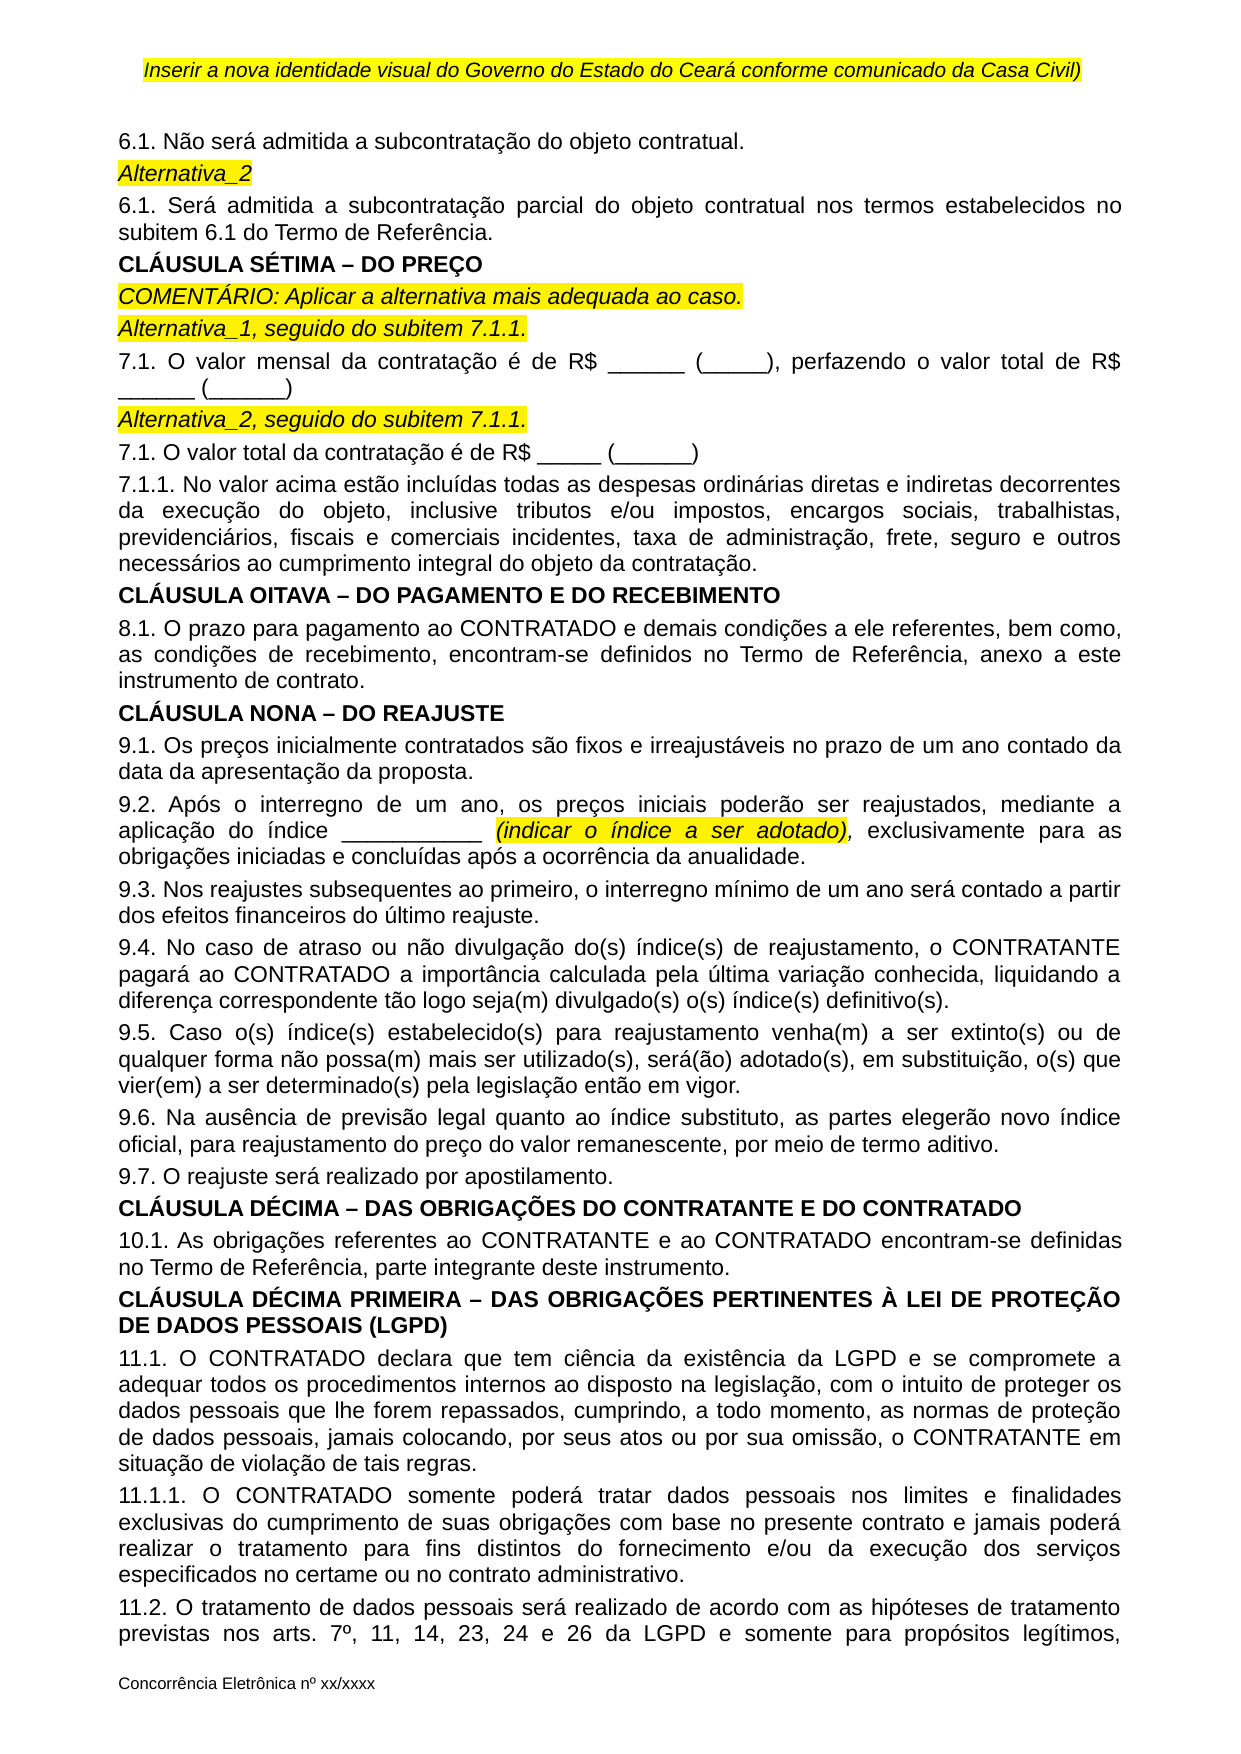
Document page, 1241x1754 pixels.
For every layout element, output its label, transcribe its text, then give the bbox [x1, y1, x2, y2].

text 11.2. O tratamento de dados pessoais será realizado de acordo com as hipóteses de tratamento previstas nos arts. 7º, 11, 14, 23, 24 e 26 da LGPD e somente para propósitos legítimos, [118, 1594, 1122, 1646]
text CLÁUSULA DÉCIMA – DAS OBRIGAÇÕES DO CONTRATANTE E DO CONTRATADO [118, 1195, 1122, 1221]
text 7.1. O valor total da contratação é de R$ _____ (______) [118, 439, 1122, 465]
text 9.2. Após o interregno de um ano, os preços iniciais poderão ser reajustados, mediante a aplicação do índice ___________ (indicar o índice a ser adotado), exclusivamente para as obrigações iniciadas e concluídas após a ocorrência da anualidade. [118, 791, 1122, 869]
text Alternativa_2, seguido do subitem 7.1.1. [118, 406, 1122, 433]
text 9.4. No caso de atraso ou não divulgação do(s) índice(s) de reajustamento, o CONTRATANTE pagará ao CONTRATADO a importância calculada pela última variação conhecida, liquidando a diferença correspondente tão logo seja(m) divulgado(s) o(s) índice(s) definitivo(s). [118, 934, 1122, 1013]
text 9.7. O reajuste será realizado por apostilamento. [118, 1163, 1122, 1189]
text 10.1. As obrigações referentes ao CONTRATANTE e ao CONTRATADO encontram-se definidas no Termo de Referência, parte integrante deste instrumento. [118, 1227, 1122, 1280]
text Alternativa_2 [118, 160, 1122, 186]
text 7.1. O valor mensal da contratação é de R$ ______ (_____), perfazendo o valor total de R$ ______ (______) [118, 348, 1122, 400]
text 8.1. O prazo para pagamento ao CONTRATADO e demais condições a ele referentes, bem como, as condições de recebimento, encontram-se definidos no Termo de Referência, anexo a este instrumento de contrato. [118, 614, 1122, 694]
text CLÁUSULA DÉCIMA PRIMEIRA – DAS OBRIGAÇÕES PERTINENTES À LEI DE PROTEÇÃO DE DADOS PESSOAIS (LGPD) [118, 1286, 1122, 1339]
text CLÁUSULA SÉTIMA – DO PREÇO [118, 251, 1122, 277]
text 9.5. Caso o(s) índice(s) estabelecido(s) para reajustamento venha(m) a ser extinto(s) ou de qualquer forma não possa(m) mais ser utilizado(s), será(ão) adotado(s), em substituição, o(s) que vier(em) a ser determinado(s) pela legislação então em vigor. [118, 1019, 1122, 1098]
text 9.1. Os preços inicialmente contratados são fixos e irreajustáveis no prazo de um ano contado da data da apresentação da proposta. [118, 732, 1122, 784]
text 7.1.1. No valor acima estão incluídas todas as despesas ordinárias diretas e indiretas decorrentes da execução do objeto, inclusive tributos e/ou impostos, encargos sociais, trabalhistas, previdenciários, fiscais e comerciais incidentes, taxa de administração, frete, seguro e outros necessários ao cumprimento integral do objeto da contratação. [118, 471, 1122, 576]
text 11.1.1. O CONTRATADO somente poderá tratar dados pessoais nos limites e finalidades exclusivas do cumprimento de suas obrigações com base no presente contrato e jamais poderá realizar o tratamento para fins distintos do fornecimento e/ou da execução dos serviços especificados no certame ou no contrato administrativo. [118, 1482, 1122, 1588]
text 6.1. Não será admitida a subcontratação do objeto contratual. [118, 128, 1122, 154]
text 6.1. Será admitida a subcontratação parcial do objeto contratual nos termos estabelecidos no subitem 6.1 do Termo de Referência. [118, 192, 1122, 245]
text 9.3. Nos reajustes subsequentes ao primeiro, o interregno mínimo de um ano será contado a partir dos efeitos financeiros do último reajuste. [118, 876, 1122, 928]
text Alternativa_1, seguido do subitem 7.1.1. [118, 315, 1122, 342]
text CLÁUSULA NONA – DO REAJUSTE [118, 699, 1122, 726]
text 11.1. O CONTRATADO declara que tem ciência da existência da LGPD e se compromete a adequar todos os procedimentos internos ao disposto na legislação, com o intuito de proteger os dados pessoais que lhe forem repassados, cumprindo, a todo momento, as normas de proteção de dados pessoais, jamais colocando, por seus atos ou por sua omissão, o CONTRATANTE em situação de violação de tais regras. [118, 1345, 1122, 1476]
text COMENTÁRIO: Aplicar a alternativa mais adequada ao caso. [118, 283, 1122, 309]
text 9.6. Na ausência de previsão legal quanto ao índice substituto, as partes elegerão novo índice oficial, para reajustamento do preço do valor remanescente, por meio de termo aditivo. [118, 1104, 1122, 1157]
text CLÁUSULA OITAVA – DO PAGAMENTO E DO RECEBIMENTO [118, 582, 1122, 609]
